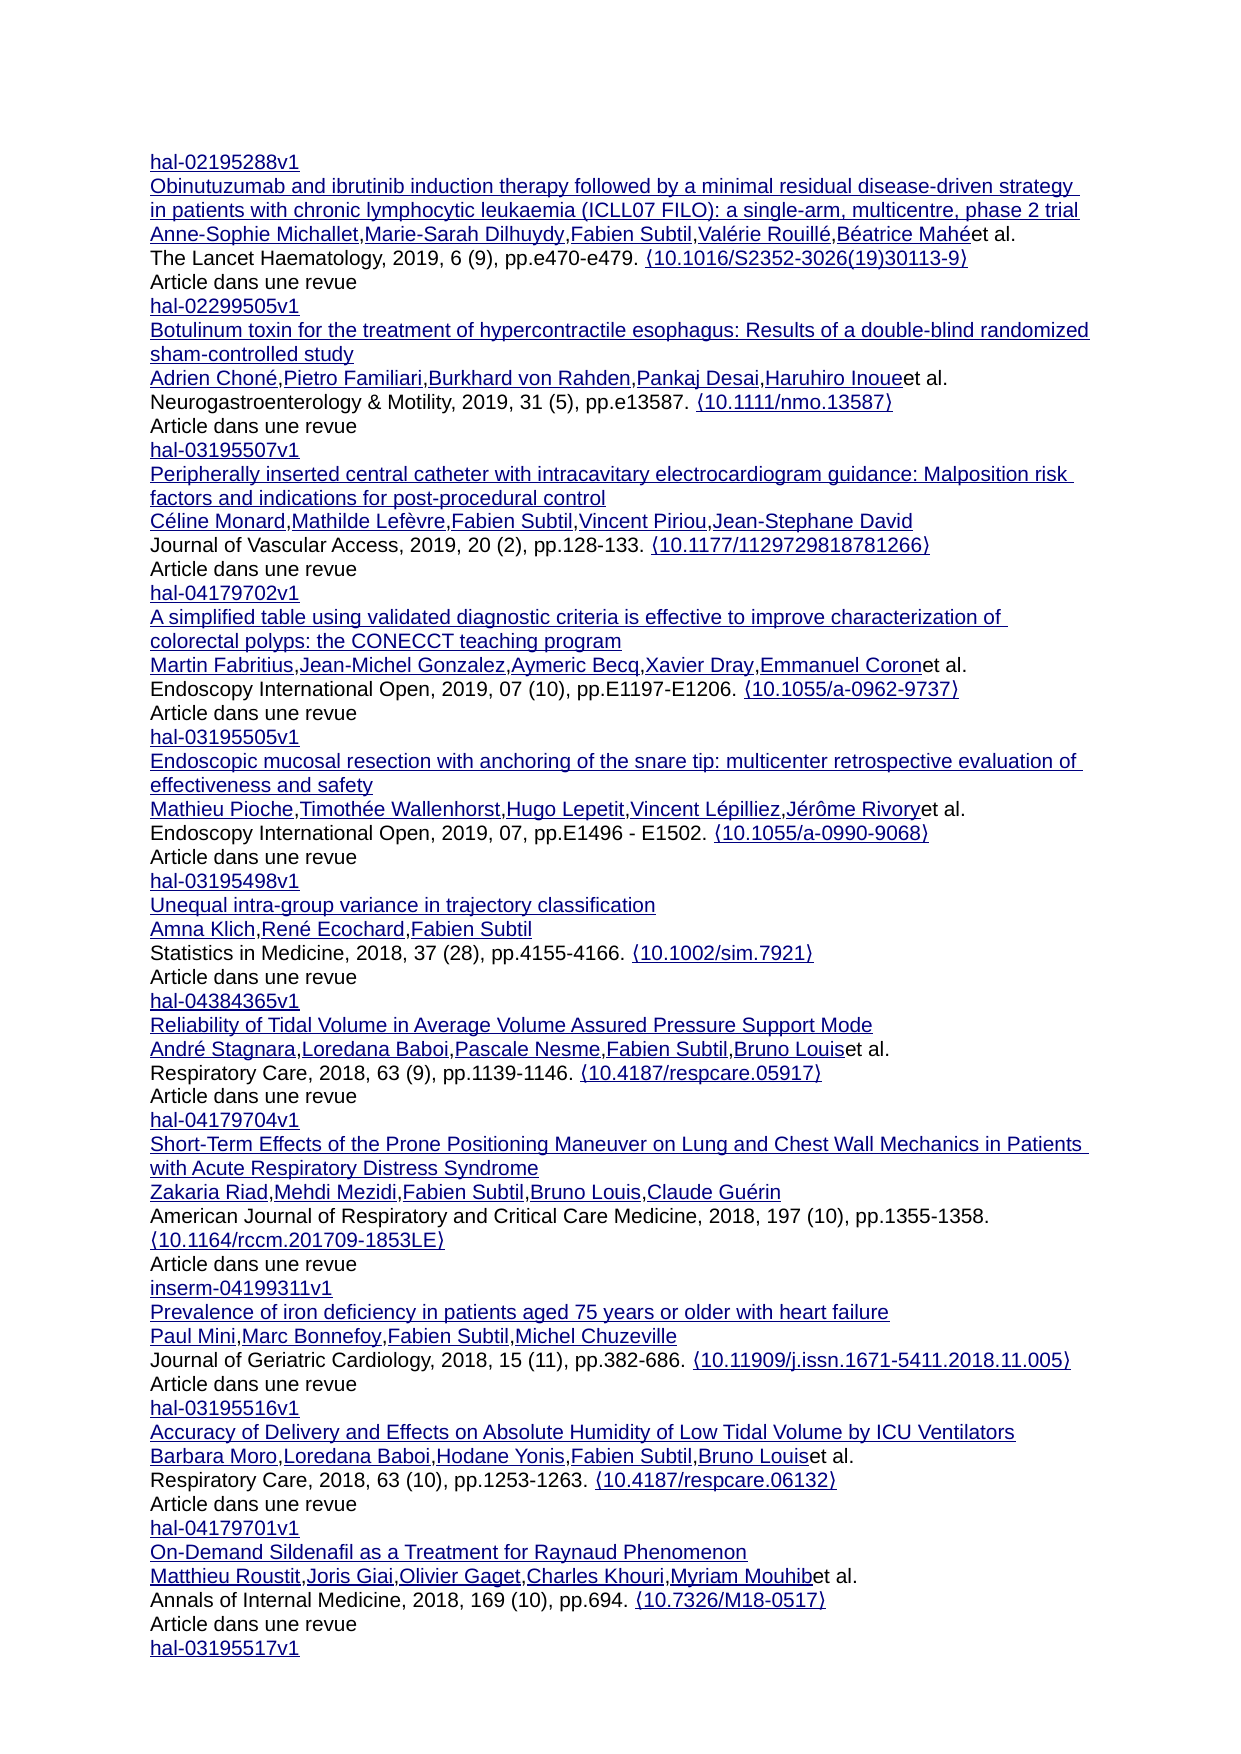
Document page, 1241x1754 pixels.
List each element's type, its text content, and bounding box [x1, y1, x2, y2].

table_cell Reliability of Tidal Volume in Average Volume Assured Pressure Support Mode André Stagnara,Loredana Baboi,Pascale Nesme,Fabien Subtil,Bruno Louiset al. Respiratory Care, 2018, 63 (9), pp.1139-1146. ⟨10.4187/respcare.05917⟩ Article dans une revue hal-04179704v1 [150, 1013, 1090, 1132]
table_cell Accuracy of Delivery and Effects on Absolute Humidity of Low Tidal Volume by ICU Ventilators Barbara Moro,Loredana Baboi,Hodane Yonis,Fabien Subtil,Bruno Louiset al. Respiratory Care, 2018, 63 (10), pp.1253-1263. ⟨10.4187/respcare.06132⟩ Article dans une revue hal-04179701v1 [150, 1420, 1090, 1539]
table_cell Unequal intra‐group variance in trajectory classification Amna Klich,René Ecochard,Fabien Subtil Statistics in Medicine, 2018, 37 (28), pp.4155-4166. ⟨10.1002/sim.7921⟩ Article dans une revue hal-04384365v1 [150, 893, 1090, 1012]
table_cell Short-Term Effects of the Prone Positioning Maneuver on Lung and Chest Wall Mechanics in Patients with Acute Respiratory Distress Syndrome Zakaria Riad,Mehdi Mezidi,Fabien Subtil,Bruno Louis,Claude Guérin American Journal of Respiratory and Critical Care Medicine, 2018, 197 (10), pp.1355-1358. ⟨10.1164/rccm.201709-1853LE⟩ Article dans une revue inserm-04199311v1 [150, 1132, 1090, 1300]
table_cell A simplified table using validated diagnostic criteria is effective to improve characterization of colorectal polyps: the CONECCT teaching program Martin Fabritius,Jean-Michel Gonzalez,Aymeric Becq,Xavier Dray,Emmanuel Coronet al. Endoscopy International Open, 2019, 07 (10), pp.E1197-E1206. ⟨10.1055/a-0962-9737⟩ Article dans une revue hal-03195505v1 [150, 605, 1090, 749]
table_cell sham‐controlled study Adrien Choné,Pietro Familiari,Burkhard von Rahden,Pankaj Desai,Haruhiro Inoueet al. Neurogastroenterology & Motility, 2019, 31 (5), pp.e13587. ⟨10.1111/nmo.13587⟩ Article dans une revue hal-03195507v1 [150, 340, 1090, 461]
table_cell Peripherally inserted central catheter with intracavitary electrocardiogram guidance: Malposition risk factors and indications for post-procedural control Céline Monard,Mathilde Lefèvre,Fabien Subtil,Vincent Piriou,Jean-Stephane David Journal of Vascular Access, 2019, 20 (2), pp.128-133. ⟨10.1177/1129729818781266⟩ Article dans une revue hal-04179702v1 [150, 461, 1090, 605]
table_cell Botulinum toxin for the treatment of hypercontractile esophagus: Results of a double‐blind randomized [150, 318, 1090, 339]
table_cell hal-02195288v1 [150, 150, 1090, 174]
table_cell Obinutuzumab and ibrutinib induction therapy followed by a minimal residual disease-driven strategy in patients with chronic lymphocytic leukaemia (ICLL07 FILO): a single-arm, multicentre, phase 2 trial Anne-Sophie Michallet,Marie-Sarah Dilhuydy,Fabien Subtil,Valérie Rouillé,Béatrice Mahéet al. The Lancet Haematology, 2019, 6 (9), pp.e470-e479. ⟨10.1016/S2352-3026(19)30113-9⟩ Article dans une revue hal-02299505v1 [150, 174, 1090, 318]
table_cell On-Demand Sildenafil as a Treatment for Raynaud Phenomenon Matthieu Roustit,Joris Giai,Olivier Gaget,Charles Khouri,Myriam Mouhibet al. Annals of Internal Medicine, 2018, 169 (10), pp.694. ⟨10.7326/M18-0517⟩ Article dans une revue hal-03195517v1 [150, 1540, 1090, 1659]
table_cell Endoscopic mucosal resection with anchoring of the snare tip: multicenter retrospective evaluation of effectiveness and safety Mathieu Pioche,Timothée Wallenhorst,Hugo Lepetit,Vincent Lépilliez,Jérôme Rivoryet al. Endoscopy International Open, 2019, 07, pp.E1496 - E1502. ⟨10.1055/a-0990-9068⟩ Article dans une revue hal-03195498v1 [150, 749, 1090, 893]
table_cell Prevalence of iron deficiency in patients aged 75 years or older with heart failure Paul Mini,Marc Bonnefoy,Fabien Subtil,Michel Chuzeville Journal of Geriatric Cardiology, 2018, 15 (11), pp.382-686. ⟨10.11909/j.issn.1671-5411.2018.11.005⟩ Article dans une revue hal-03195516v1 [150, 1300, 1090, 1420]
